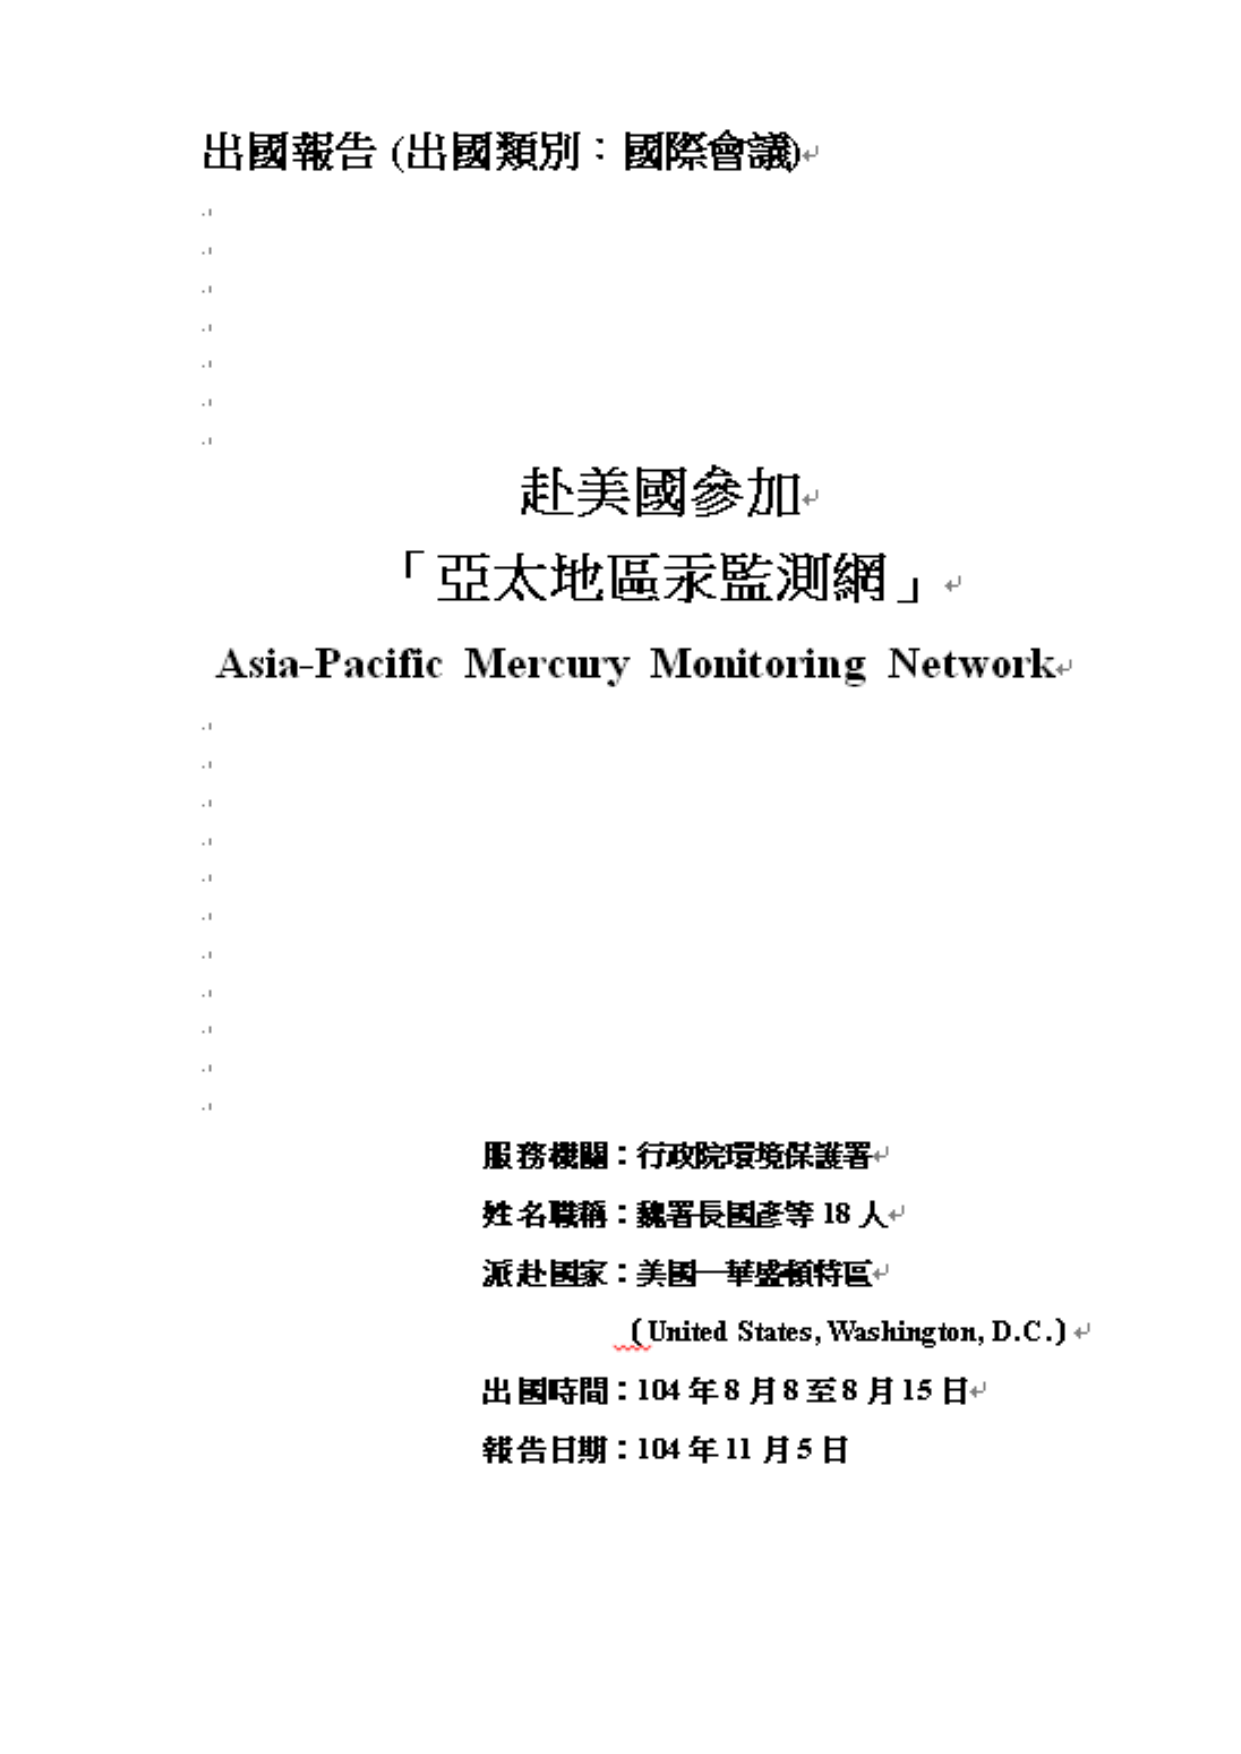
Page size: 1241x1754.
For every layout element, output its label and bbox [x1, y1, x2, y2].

picture [187, 119, 1113, 1568]
